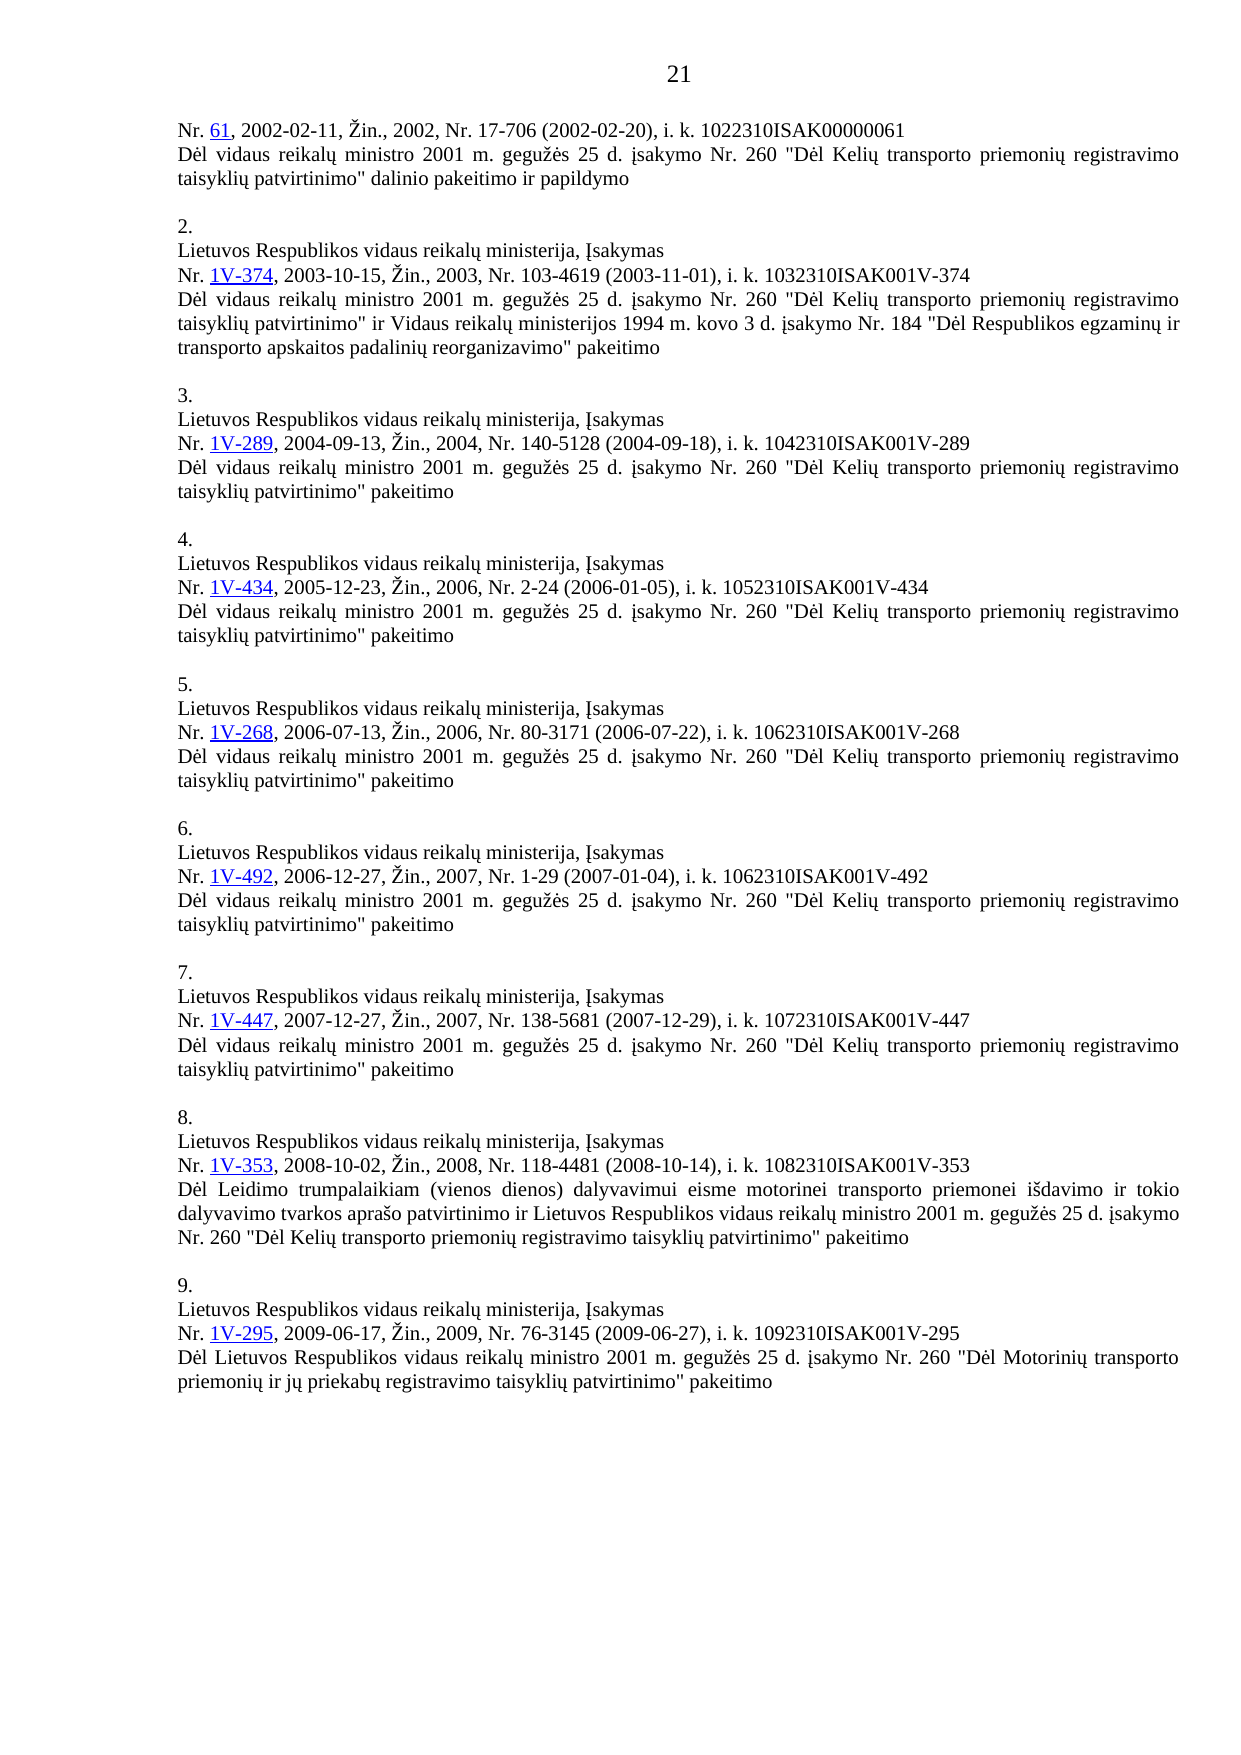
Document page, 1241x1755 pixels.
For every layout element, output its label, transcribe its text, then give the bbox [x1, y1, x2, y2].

text Dėl vidaus reikalų ministro 2001 m. gegužės 25 d. įsakymo Nr. 260 "Dėl Kelių transporto priemonių registravimo taisyklių patvirtinimo" ir Vidaus reikalų ministerijos 1994 m. kovo 3 d. įsakymo Nr. 184 "Dėl Respublikos egzaminų ir transporto apskaitos padalinių reorganizavimo" pakeitimo [177, 287, 1181, 359]
text Nr. 1V-268, 2006-07-13, Žin., 2006, Nr. 80-3171 (2006-07-22), i. k. 1062310ISAK001V-268 [177, 720, 1181, 744]
text Nr. 1V-447, 2007-12-27, Žin., 2007, Nr. 138-5681 (2007-12-29), i. k. 1072310ISAK001V-447 [177, 1008, 1181, 1032]
text Dėl Leidimo trumpalaikiam (vienos dienos) dalyvavimui eisme motorinei transporto priemonei išdavimo ir tokio dalyvavimo tvarkos aprašo patvirtinimo ir Lietuvos Respublikos vidaus reikalų ministro 2001 m. gegužės 25 d. įsakymo Nr. 260 "Dėl Kelių transporto priemonių registravimo taisyklių patvirtinimo" pakeitimo [177, 1177, 1181, 1249]
text Nr. 61, 2002-02-11, Žin., 2002, Nr. 17-706 (2002-02-20), i. k. 1022310ISAK00000061 [177, 118, 1181, 142]
text 6. [177, 816, 1181, 840]
text Lietuvos Respublikos vidaus reikalų ministerija, Įsakymas [177, 1297, 1181, 1321]
text Lietuvos Respublikos vidaus reikalų ministerija, Įsakymas [177, 1129, 1181, 1153]
text 3. [177, 383, 1181, 407]
text 8. [177, 1105, 1181, 1129]
text 5. [177, 672, 1181, 696]
text 7. [177, 960, 1181, 984]
text Dėl Lietuvos Respublikos vidaus reikalų ministro 2001 m. gegužės 25 d. įsakymo Nr. 260 "Dėl Motorinių transporto priemonių ir jų priekabų registravimo taisyklių patvirtinimo" pakeitimo [177, 1345, 1181, 1393]
text Dėl vidaus reikalų ministro 2001 m. gegužės 25 d. įsakymo Nr. 260 "Dėl Kelių transporto priemonių registravimo taisyklių patvirtinimo" pakeitimo [177, 455, 1181, 503]
text Lietuvos Respublikos vidaus reikalų ministerija, Įsakymas [177, 238, 1181, 262]
text Nr. 1V-289, 2004-09-13, Žin., 2004, Nr. 140-5128 (2004-09-18), i. k. 1042310ISAK001V-289 [177, 431, 1181, 455]
text Lietuvos Respublikos vidaus reikalų ministerija, Įsakymas [177, 407, 1181, 431]
text 4. [177, 527, 1181, 551]
text Nr. 1V-353, 2008-10-02, Žin., 2008, Nr. 118-4481 (2008-10-14), i. k. 1082310ISAK001V-353 [177, 1153, 1181, 1177]
text Lietuvos Respublikos vidaus reikalų ministerija, Įsakymas [177, 984, 1181, 1008]
text Lietuvos Respublikos vidaus reikalų ministerija, Įsakymas [177, 696, 1181, 720]
text Nr. 1V-374, 2003-10-15, Žin., 2003, Nr. 103-4619 (2003-11-01), i. k. 1032310ISAK001V-374 [177, 262, 1181, 287]
text Dėl vidaus reikalų ministro 2001 m. gegužės 25 d. įsakymo Nr. 260 "Dėl Kelių transporto priemonių registravimo taisyklių patvirtinimo" pakeitimo [177, 744, 1181, 792]
text Nr. 1V-492, 2006-12-27, Žin., 2007, Nr. 1-29 (2007-01-04), i. k. 1062310ISAK001V-492 [177, 864, 1181, 888]
text Nr. 1V-295, 2009-06-17, Žin., 2009, Nr. 76-3145 (2009-06-27), i. k. 1092310ISAK001V-295 [177, 1321, 1181, 1345]
text Dėl vidaus reikalų ministro 2001 m. gegužės 25 d. įsakymo Nr. 260 "Dėl Kelių transporto priemonių registravimo taisyklių patvirtinimo" pakeitimo [177, 888, 1181, 936]
text Lietuvos Respublikos vidaus reikalų ministerija, Įsakymas [177, 840, 1181, 864]
text 9. [177, 1273, 1181, 1297]
text Nr. 1V-434, 2005-12-23, Žin., 2006, Nr. 2-24 (2006-01-05), i. k. 1052310ISAK001V-434 [177, 575, 1181, 599]
text Dėl vidaus reikalų ministro 2001 m. gegužės 25 d. įsakymo Nr. 260 "Dėl Kelių transporto priemonių registravimo taisyklių patvirtinimo" dalinio pakeitimo ir papildymo [177, 142, 1181, 190]
text Lietuvos Respublikos vidaus reikalų ministerija, Įsakymas [177, 551, 1181, 575]
text Dėl vidaus reikalų ministro 2001 m. gegužės 25 d. įsakymo Nr. 260 "Dėl Kelių transporto priemonių registravimo taisyklių patvirtinimo" pakeitimo [177, 599, 1181, 647]
text 2. [177, 214, 1181, 238]
text Dėl vidaus reikalų ministro 2001 m. gegužės 25 d. įsakymo Nr. 260 "Dėl Kelių transporto priemonių registravimo taisyklių patvirtinimo" pakeitimo [177, 1032, 1181, 1081]
